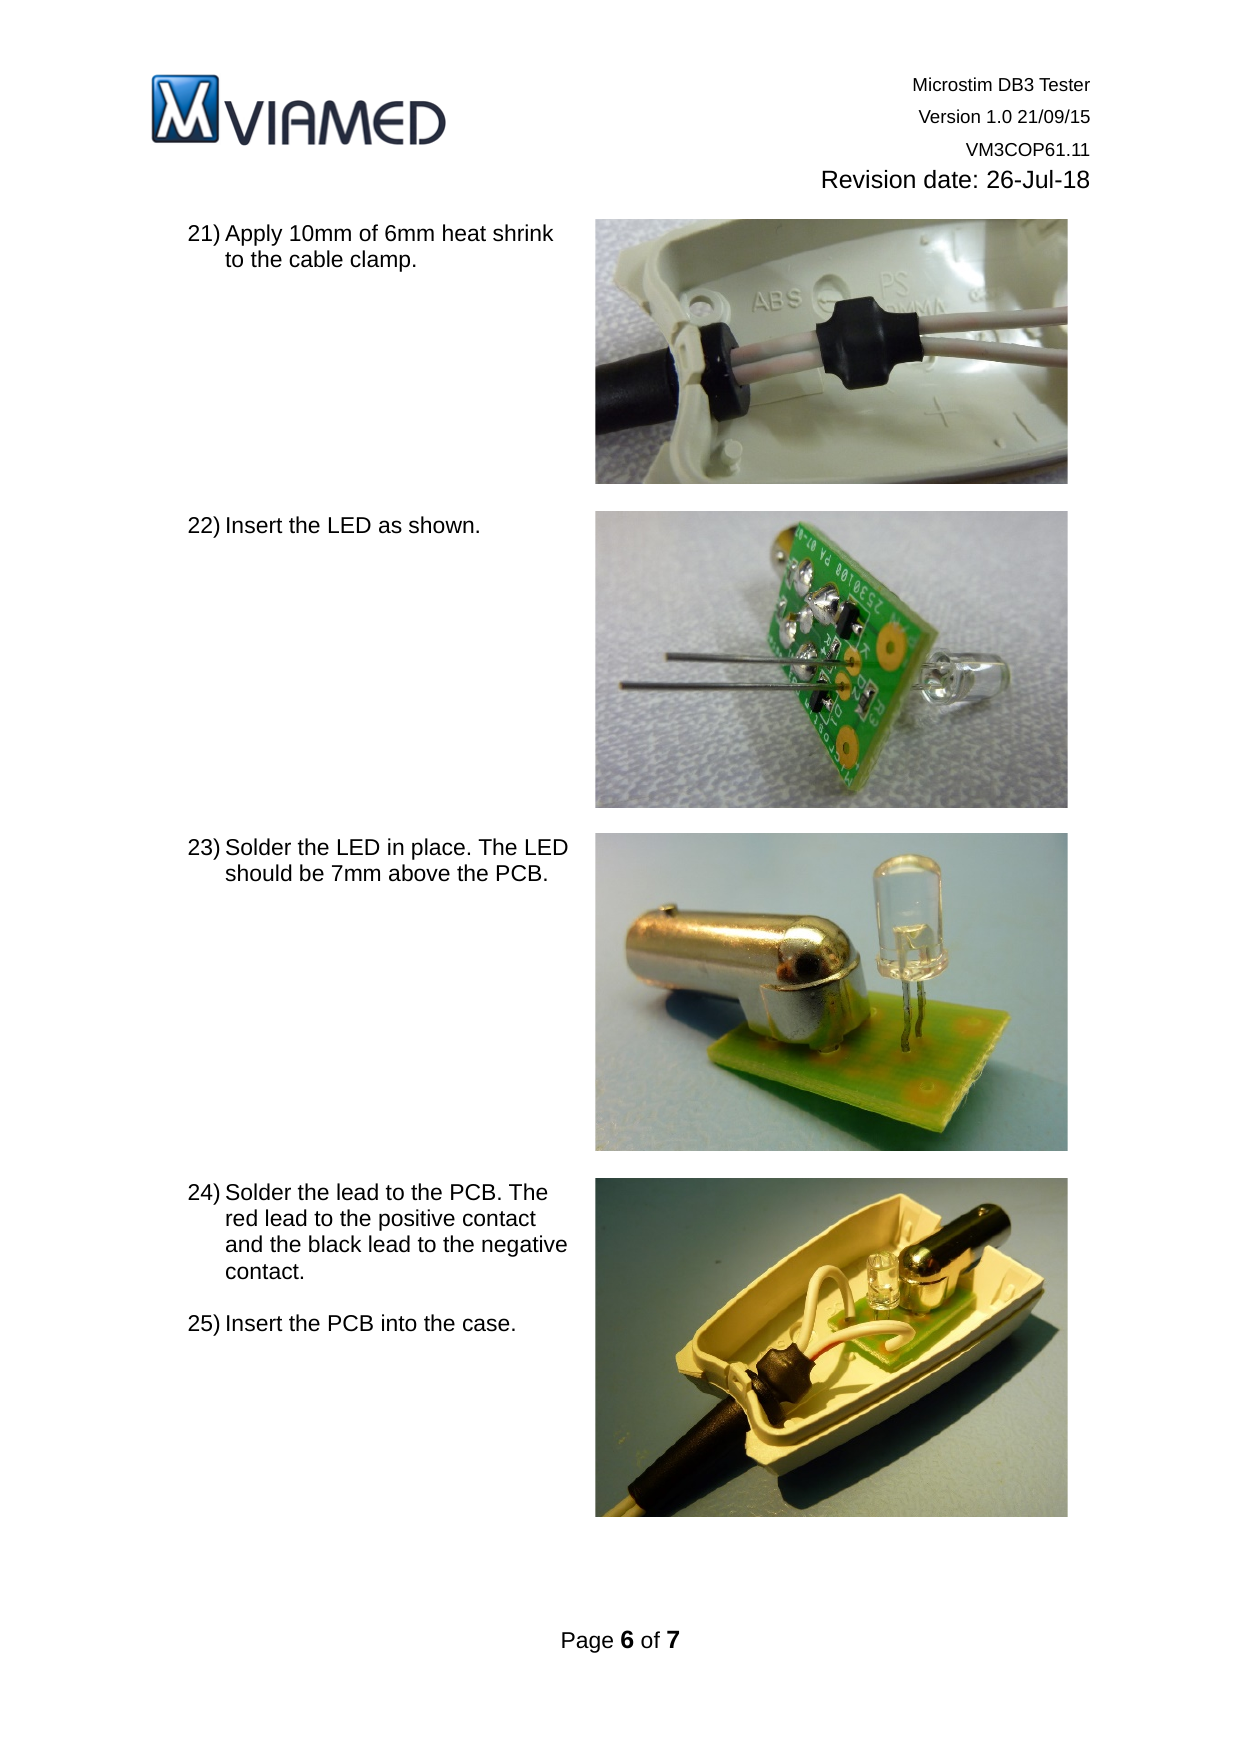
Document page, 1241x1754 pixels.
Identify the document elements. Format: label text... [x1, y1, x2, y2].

table_cell Insert the LED as shown. [139, 512, 584, 807]
table_cell [584, 1179, 595, 1516]
table_cell [584, 1152, 1079, 1178]
table_cell [584, 220, 1079, 485]
table_cell [139, 807, 584, 833]
picture [595, 511, 1068, 808]
table_cell Solder the LED in place. The LED should be 7mm above the PCB. [139, 834, 584, 1152]
picture [595, 833, 1068, 1151]
table_cell [584, 1516, 1079, 1542]
table_cell Apply 10mm of 6mm heat shrink to the cable clamp. [139, 220, 584, 485]
picture [595, 1178, 1068, 1517]
table_cell [584, 807, 1079, 833]
table_cell [139, 1516, 584, 1542]
table_cell [584, 512, 595, 807]
picture [150, 73, 447, 146]
picture [595, 219, 1068, 484]
table_cell [584, 485, 1079, 512]
table_cell [139, 485, 584, 512]
table_cell [1068, 512, 1079, 807]
table_cell [139, 1152, 584, 1178]
table_cell [1068, 1179, 1079, 1516]
table_cell Solder the lead to the PCB. The red lead to the positive contact and the black lead to the negative contact. Insert the PCB into the case. [139, 1179, 584, 1516]
table_cell [584, 834, 1079, 1152]
